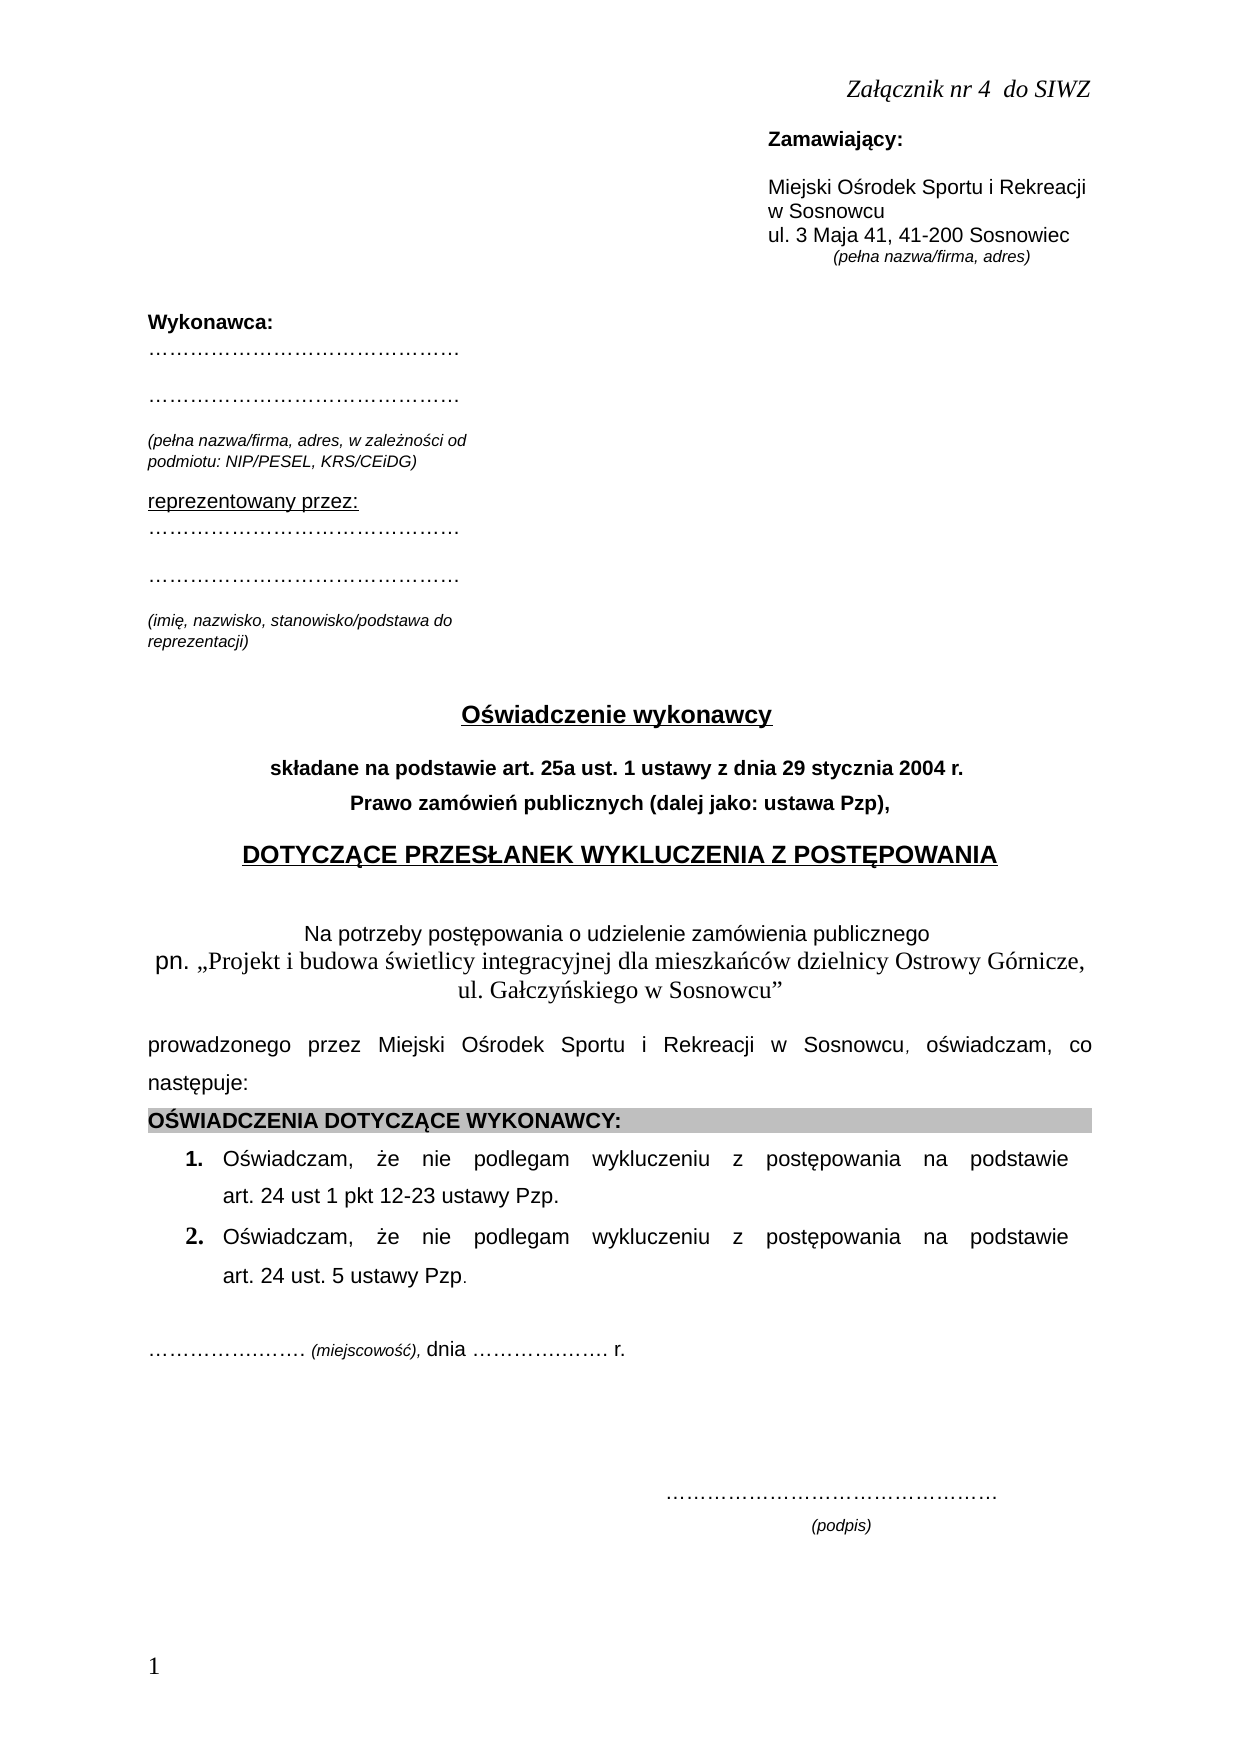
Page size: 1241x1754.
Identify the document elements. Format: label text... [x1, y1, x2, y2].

text Oświadczenie wykonawcy [148, 700, 1092, 728]
text Wykonawca: [148, 309, 1092, 333]
text ul. 3 Maja 41, 41-200 Sosnowiec [768, 222, 1092, 246]
text …………….……. (miejscowość), dnia ………….……. r. [148, 1336, 1092, 1360]
text (podpis) [738, 1516, 1092, 1535]
text ……………………………………………………………………………… [148, 515, 472, 587]
text Na potrzeby postępowania o udzielenie zamówienia publicznego pn. „Projekt i budowa świetlicy integracyjnej dla mieszkańców dzielnicy Ostrowy Górnicze, ul. Gałczyńskiego w Sosnowcu” [148, 921, 1092, 1003]
list Oświadczam, że nie podlegam wykluczeniu z postępowania na podstawie art. 24 ust 1 pkt 12-23 ustawy Pzp. [185, 1146, 1092, 1209]
text Zamawiający: [694, 127, 1092, 151]
text Prawo zamówień publicznych (dalej jako: ustawa Pzp), [148, 791, 1092, 815]
text (pełna nazwa/firma, adres) [768, 246, 1092, 266]
text reprezentowany przez: [148, 489, 1092, 513]
text (imię, nazwisko, stanowisko/podstawa do reprezentacji) [148, 611, 472, 651]
text Miejski Ośrodek Sportu i Rekreacji w Sosnowcu [768, 174, 1092, 222]
text składane na podstawie art. 25a ust. 1 ustawy z dnia 29 stycznia 2004 r. [148, 755, 1092, 779]
text prowadzonego przez Miejski Ośrodek Sportu i Rekreacji w Sosnowcu, oświadczam, co następuje: [148, 1032, 1092, 1095]
text (pełna nazwa/firma, adres, w zależności od podmiotu: NIP/PESEL, KRS/CEiDG) [148, 431, 472, 471]
text DOTYCZĄCE PRZESŁANEK WYKLUCZENIA Z POSTĘPOWANIA [148, 840, 1092, 868]
list Oświadczam, że nie podlegam wykluczeniu z postępowania na podstawie art. 24 ust. 5 ustawy Pzp. [185, 1221, 1092, 1288]
text OŚWIADCZENIA DOTYCZĄCE WYKONAWCY: [148, 1108, 1092, 1133]
text ……………………………………………………………………………… [148, 335, 472, 407]
text ………………………………………… [148, 1480, 1092, 1504]
